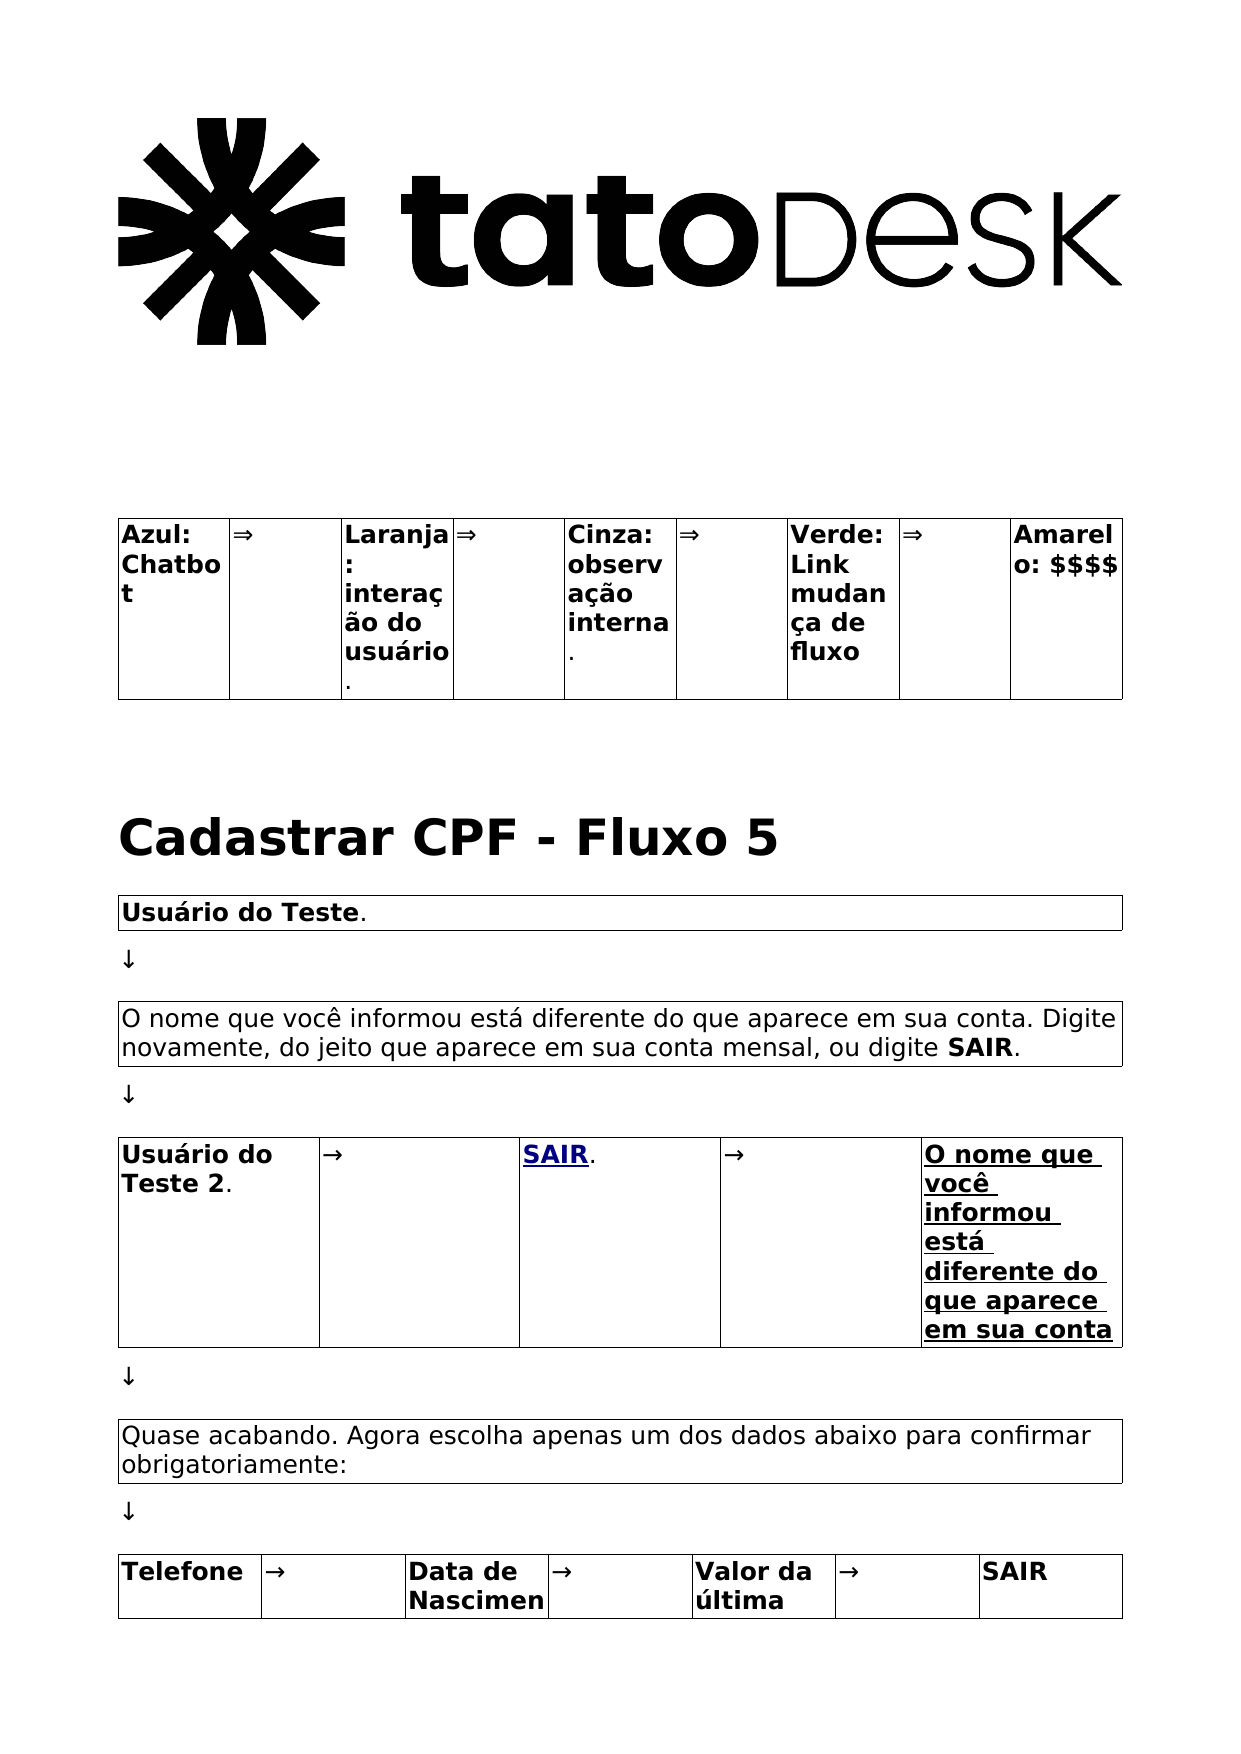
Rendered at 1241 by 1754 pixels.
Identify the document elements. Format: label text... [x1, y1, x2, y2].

table_header → [262, 1555, 405, 1618]
table_header ⇒ [677, 519, 787, 699]
table_header Quase acabando. Agora escolha apenas um dos dados abaixo para confirmar obrigatoriamente: [119, 1420, 1122, 1483]
table_header Usuário do Teste. [119, 896, 1122, 930]
table_header O nome que você informou está diferente do que aparece em sua conta. Digite novamente, do jeito que aparece em sua conta mensal, ou digite SAIR. [119, 1002, 1122, 1066]
table_header Data de Nascimen [406, 1555, 548, 1618]
text ↓ [118, 945, 1122, 974]
table_header SAIR. [520, 1138, 720, 1347]
table_header Verde: Link mudança de fluxo [788, 519, 899, 699]
text ↓ [118, 1081, 1122, 1110]
table_header ⇒ [454, 519, 564, 699]
table_header Telefone [119, 1555, 261, 1618]
table_header Valor da última [693, 1555, 835, 1618]
subtitle Cadastrar CPF - Fluxo 5 [118, 809, 1122, 868]
table_header Cinza: observação interna. [565, 519, 676, 699]
table_header → [549, 1555, 692, 1618]
table_header → [320, 1138, 519, 1347]
table_header ⇒ [900, 519, 1010, 699]
table_header Laranja: interação do usuário. [342, 519, 453, 699]
table_header O nome que você informou está diferente do que aparece em sua conta [922, 1138, 1122, 1347]
table_header → [721, 1138, 921, 1347]
text ↓ [118, 1362, 1122, 1391]
text ↓ [118, 1498, 1122, 1527]
picture [118, 118, 1123, 345]
table_header SAIR [980, 1555, 1122, 1618]
table_header → [836, 1555, 979, 1618]
table_header Azul: Chatbot [119, 519, 229, 699]
table_header Usuário do Teste 2. [119, 1138, 319, 1347]
table_header ⇒ [230, 519, 341, 699]
table_header Amarelo: $$$$ [1011, 519, 1122, 699]
